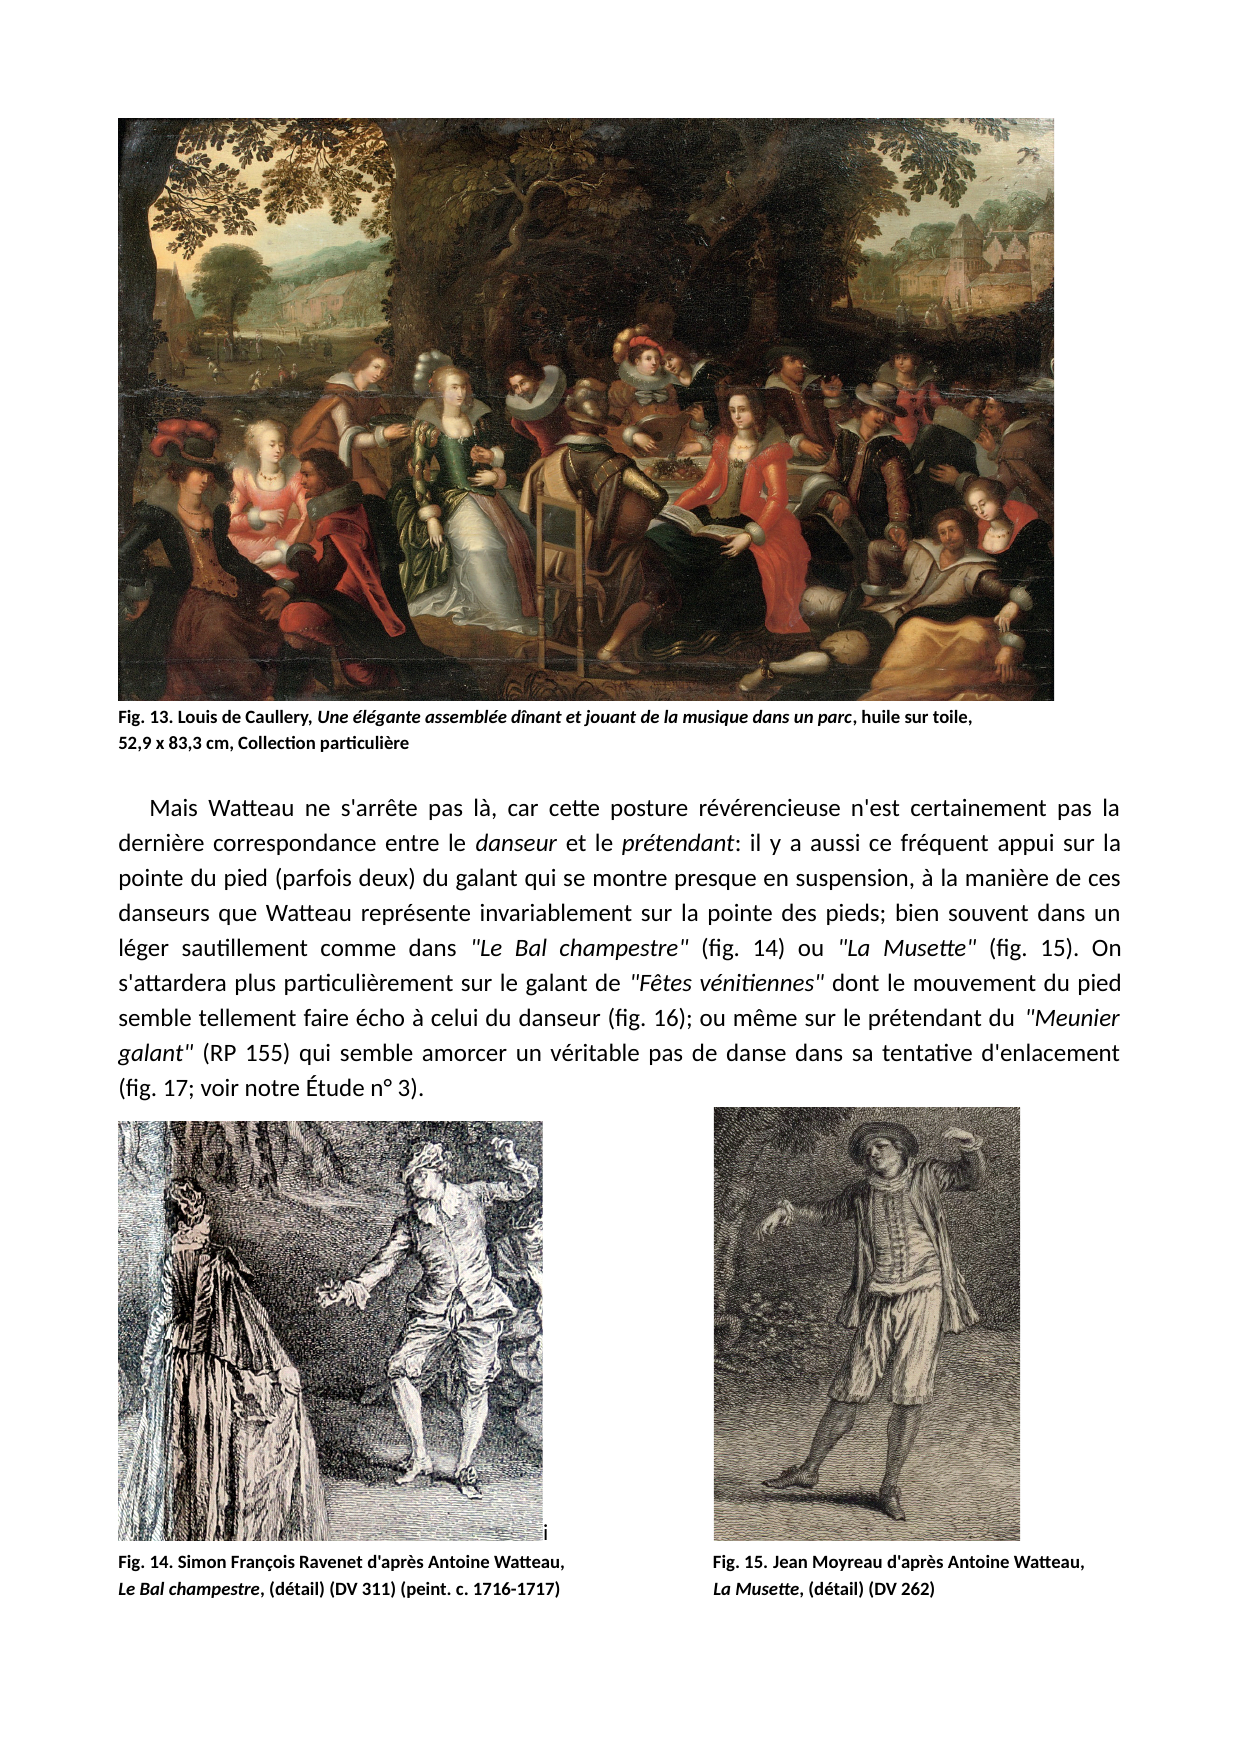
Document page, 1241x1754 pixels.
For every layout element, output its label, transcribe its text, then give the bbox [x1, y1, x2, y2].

text Le Bal champestre, (détail) (DV 311) (peint. c. 1716-1717) La Musette, (détail) (DV 262) [118, 1577, 1122, 1600]
text 52,9 x 83,3 cm, Collection particulière [118, 731, 1122, 754]
text i [118, 1108, 1122, 1546]
text Fig. 13. Louis de Caullery, Une élégante assemblée dînant et jouant de la musique dans un parc, huile sur toile, [118, 705, 1122, 728]
text Fig. 14. Simon François Ravenet d'après Antoine Watteau, Fig. 15. Jean Moyreau d'après Antoine Watteau, [118, 1551, 1122, 1573]
text Mais Watteau ne s'arrête pas là, car cette posture révérencieuse n'est certainement pas la dernière correspondance entre le danseur et le prétendant: il y a aussi ce fréquent appui sur la pointe du pied (parfois deux) du galant qui se montre presque en suspension, à la manière de ces danseurs que Watteau représente invariablement sur la pointe des pieds; bien souvent dans un léger sautillement comme dans "Le Bal champestre" (fig. 14) ou "La Musette" (fig. 15). On s'attardera plus particulièrement sur le galant de "Fêtes vénitiennes" dont le mouvement du pied semble tellement faire écho à celui du danseur (fig. 16); ou même sur le prétendant du "Meunier galant" (RP 155) qui semble amorcer un véritable pas de danse dans sa tentative d'enlacement (fig. 17; voir notre Étude n° 3). [118, 793, 1122, 1103]
